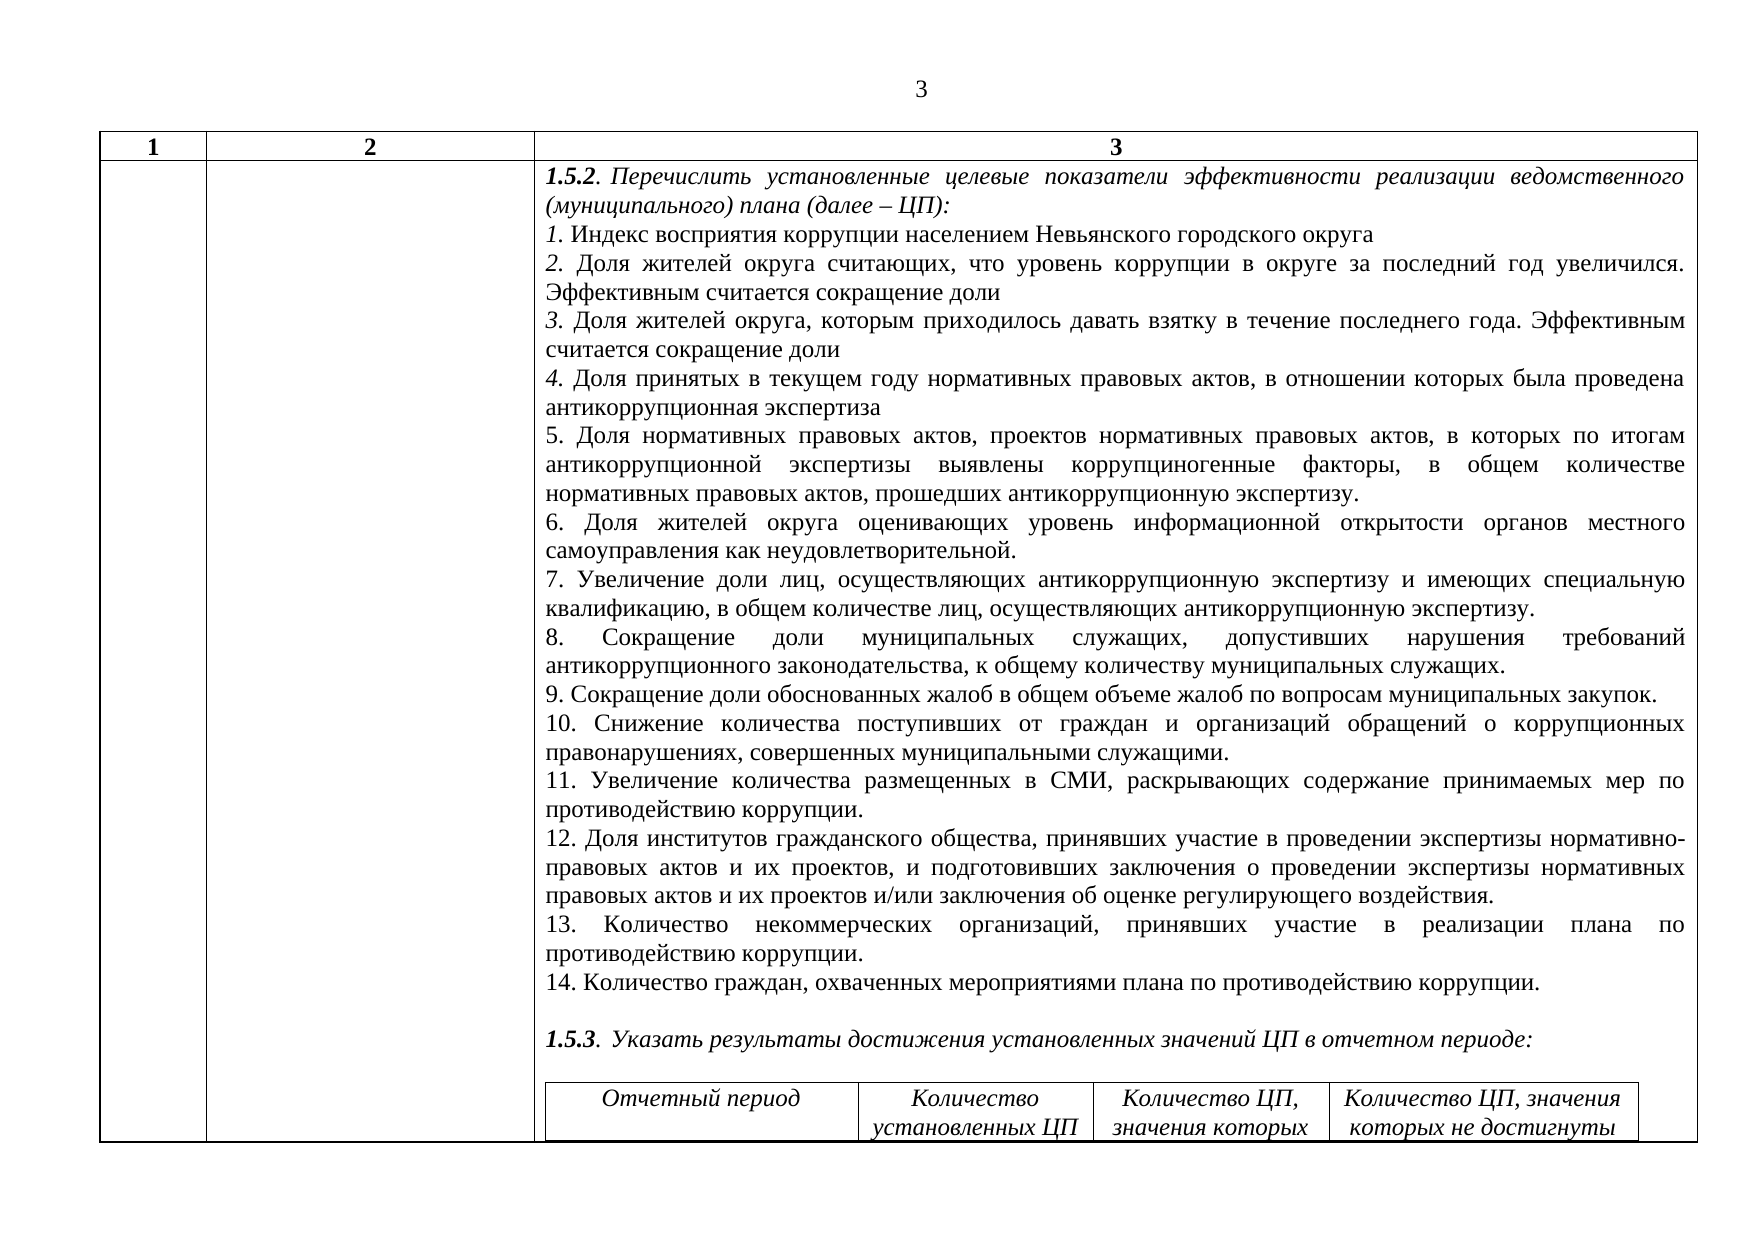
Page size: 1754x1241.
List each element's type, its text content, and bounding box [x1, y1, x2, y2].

table_cell [101, 161, 206, 1141]
table_cell 1.5.2. Перечислить установленные целевые показатели эффективности реализации ведомственного (муниципального) плана (далее – ЦП): 1. Индекс восприятия коррупции населением Невьянского городского округа 2. Доля жителей округа считающих, что уровень коррупции в округе за последний год увеличился. Эффективным считается сокращение доли 3. Доля жителей округа, которым приходилось давать взятку в течение последнего года. Эффективным считается сокращение доли 4. Доля принятых в текущем году нормативных правовых актов, в отношении которых была проведена антикоррупционная экспертиза 5. Доля нормативных правовых актов, проектов нормативных правовых актов, в которых по итогам антикоррупционной экспертизы выявлены коррупциногенные факторы, в общем количестве нормативных правовых актов, прошедших антикоррупционную экспертизу. 6. Доля жителей округа оценивающих уровень информационной открытости органов местного самоуправления как неудовлетворительной. 7. Увеличение доли лиц, осуществляющих антикоррупционную экспертизу и имеющих специальную квалификацию, в общем количестве лиц, осуществляющих антикоррупционную экспертизу. 8. Сокращение доли муниципальных служащих, допустивших нарушения требований антикоррупционного законодательства, к общему количеству муниципальных служащих. 9. Сокращение доли обоснованных жалоб в общем объеме жалоб по вопросам муниципальных закупок. 10. Снижение количества поступивших от граждан и организаций обращений о коррупционных правонарушениях, совершенных муниципальными служащими. 11. Увеличение количества размещенных в СМИ, раскрывающих содержание принимаемых мер по противодействию коррупции. 12. Доля институтов гражданского общества, принявших участие в проведении экспертизы нормативно-правовых актов и их проектов, и подготовивших заключения о проведении экспертизы нормативных правовых актов и их проектов и/или заключения об оценке регулирующего воздействия. 13. Количество некоммерческих организаций, принявших участие в реализации плана по противодействию коррупции. 14. Количество граждан, охваченных мероприятиями плана по противодействию коррупции. 1.5.3. Указать результаты достижения установленных значений ЦП в отчетном периоде: [535, 161, 1697, 1141]
table_header 2 [207, 132, 534, 160]
table_header Количество ЦП, значения которых [1094, 1083, 1329, 1140]
table_header Количество установленных ЦП [859, 1083, 1093, 1140]
table_header 1 [101, 132, 206, 160]
table_header 3 [535, 132, 1697, 160]
table_header Количество ЦП, значения которых не достигнуты [1330, 1083, 1638, 1140]
table_header Отчетный период [546, 1083, 858, 1140]
table_cell [207, 161, 534, 1141]
